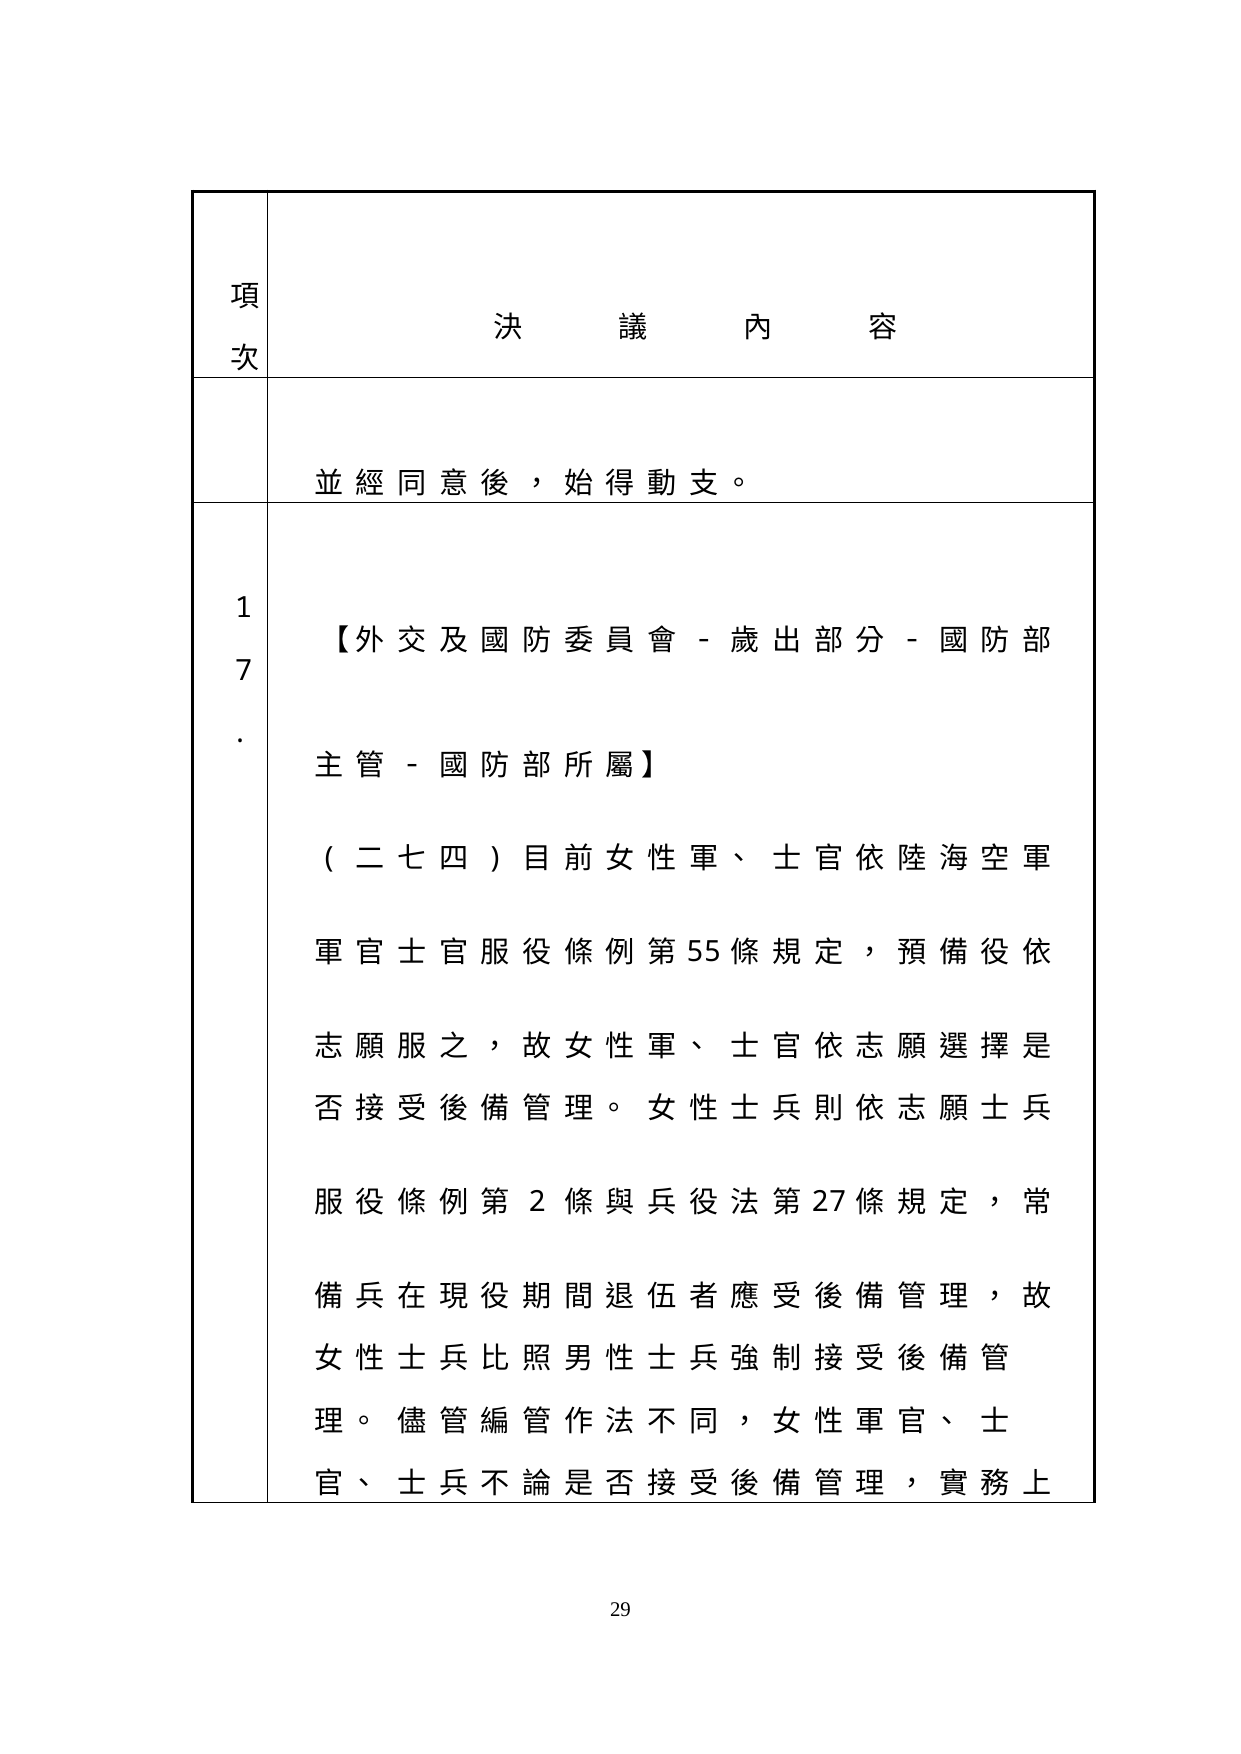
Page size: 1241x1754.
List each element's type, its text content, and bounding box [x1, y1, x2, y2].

table_header 決 議 內 容 [268, 193, 1093, 377]
table_cell 【外交及國防委員會-歲出部分-國防部主管-國防部所屬】 (二七四)目前女性軍、士官依陸海空軍軍官士官服役條例第55條規定，預備役依志願服之，故女性軍、士官依志願選擇是否接受後備管理。女性士兵則依志願士兵服役條例第2條與兵役法第27條規定，常備兵在現役期間退伍者應受後備管理，故女性士兵比照男性士兵強制接受後備管理。儘管編管作法不同，女性軍官、士官、士兵不論是否接受後備管理，實務上 [268, 503, 1093, 1502]
table_header 項次 [194, 193, 267, 377]
table_cell 並經同意後，始得動支。 [268, 378, 1093, 502]
table_cell [194, 378, 267, 502]
table_cell 17. [194, 503, 267, 1502]
